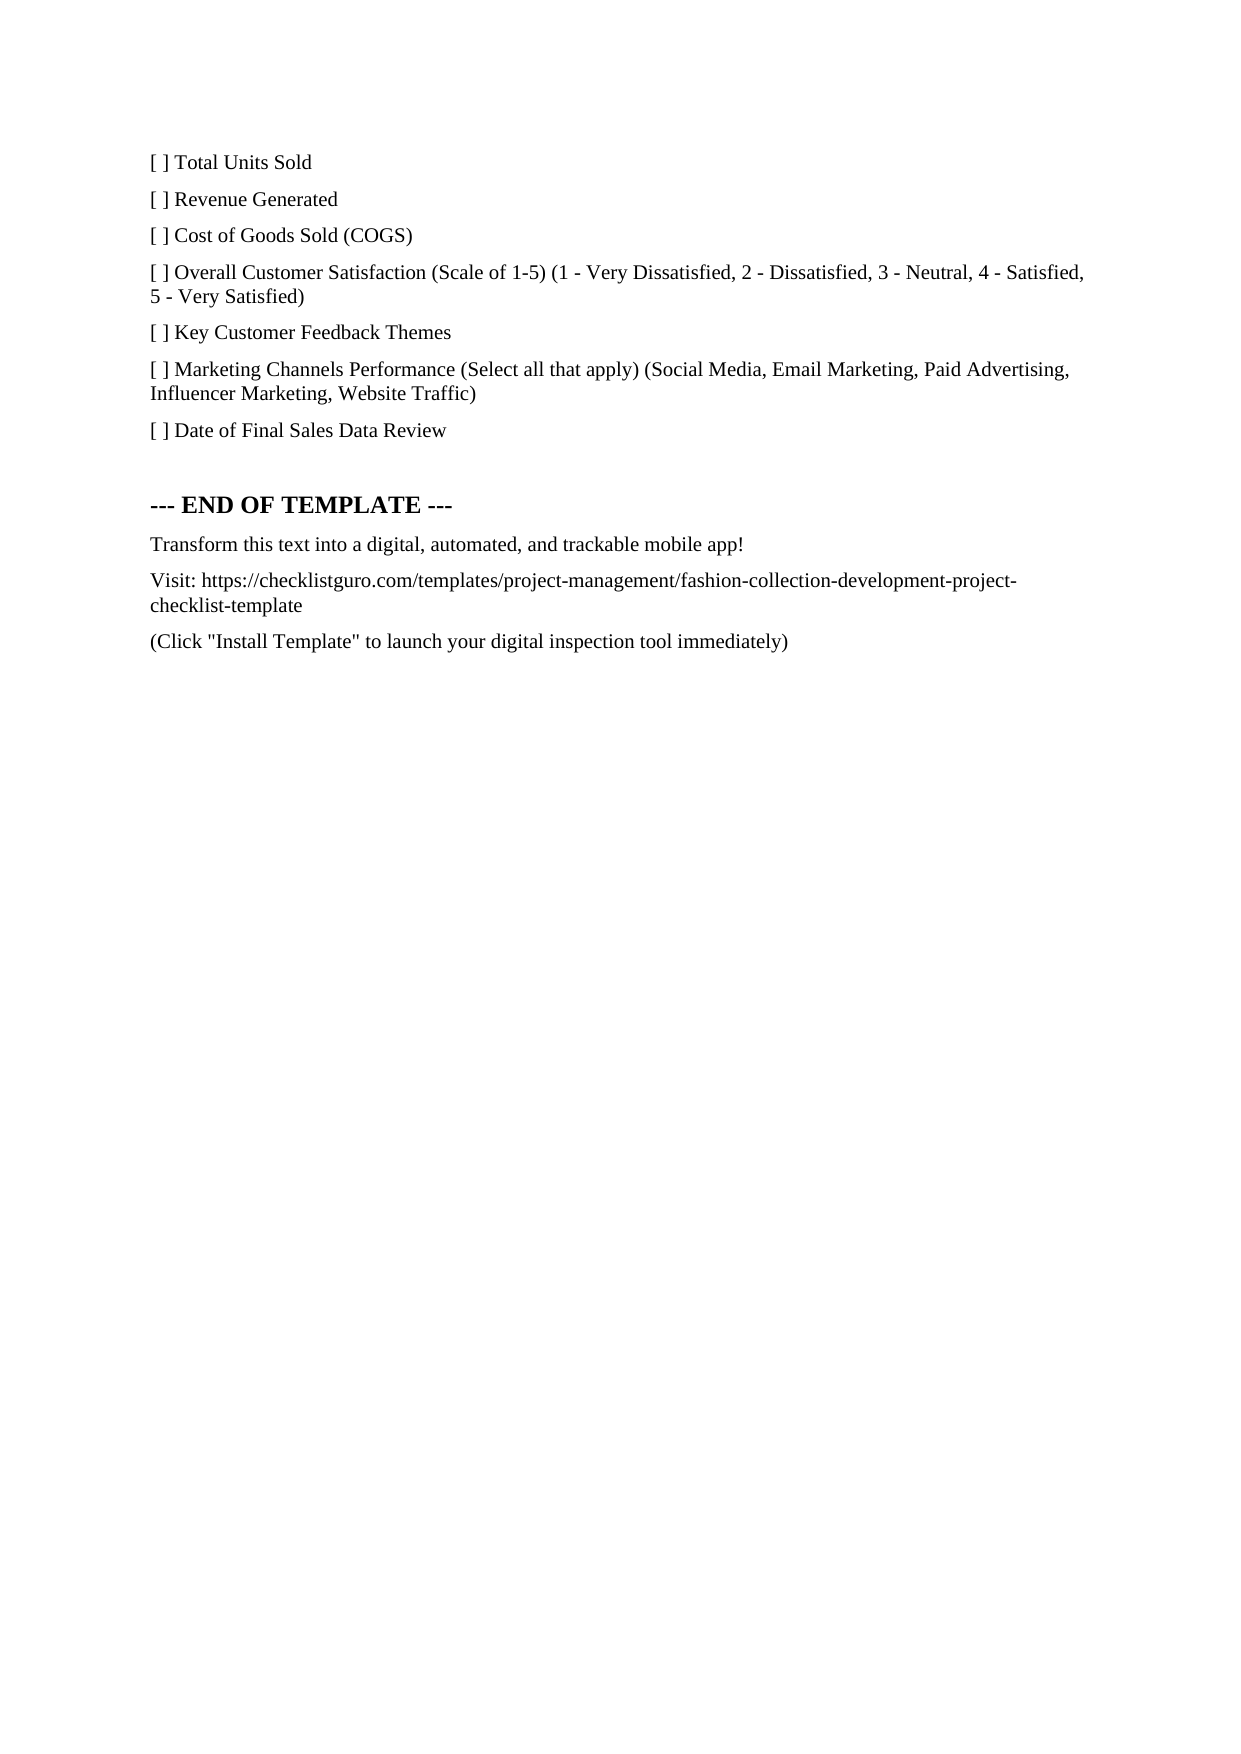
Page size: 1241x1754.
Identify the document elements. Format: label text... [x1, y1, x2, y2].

text [ ] Key Customer Feedback Themes [150, 320, 1090, 344]
text [ ] Date of Final Sales Data Review [150, 417, 1090, 442]
text --- END OF TEMPLATE --- [150, 491, 1090, 519]
text [ ] Marketing Channels Performance (Select all that apply) (Social Media, Email Marketing, Paid Advertising, Influencer Marketing, Website Traffic) [150, 357, 1090, 405]
text Transform this text into a digital, automated, and trackable mobile app! [150, 532, 1090, 556]
text [ ] Overall Customer Satisfaction (Scale of 1-5) (1 - Very Dissatisfied, 2 - Dissatisfied, 3 - Neutral, 4 - Satisfied, 5 - Very Satisfied) [150, 260, 1090, 308]
text [ ] Cost of Goods Sold (COGS) [150, 223, 1090, 247]
text [ ] Total Units Sold [150, 150, 1090, 174]
text [ ] Revenue Generated [150, 187, 1090, 211]
text Visit: https://checklistguro.com/templates/project-management/fashion-collection-development-project-checklist-template [150, 568, 1090, 617]
text (Click "Install Template" to launch your digital inspection tool immediately) [150, 629, 1090, 653]
